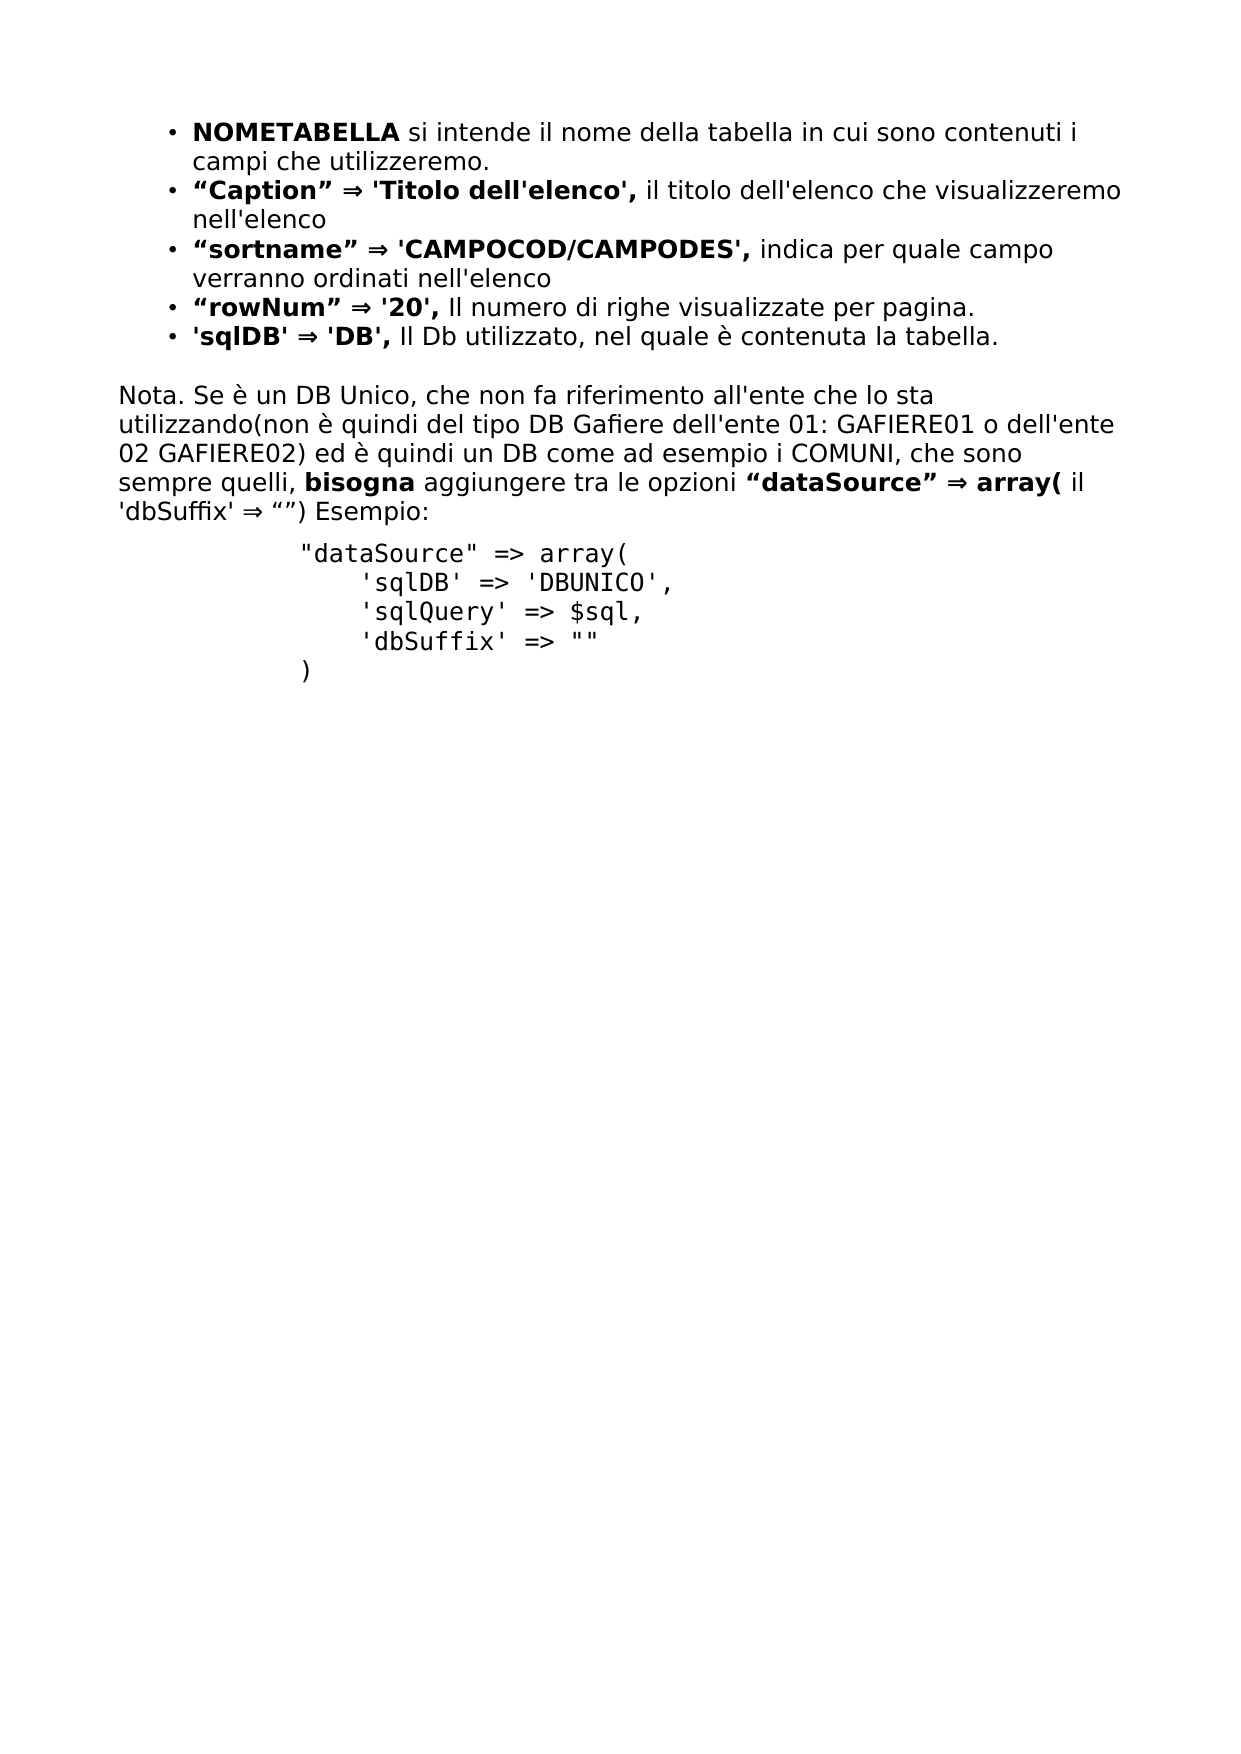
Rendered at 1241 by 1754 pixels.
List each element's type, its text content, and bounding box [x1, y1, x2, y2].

list “Caption” ⇒ 'Titolo dell'elenco', il titolo dell'elenco che visualizzeremo nell'elenco [177, 176, 1122, 235]
text "dataSource" => array( 'sqlDB' => 'DBUNICO', 'sqlQuery' => $sql, 'dbSuffix' => "" ) [118, 539, 1122, 685]
list 'sqlDB' ⇒ 'DB', Il Db utilizzato, nel quale è contenuta la tabella. [177, 322, 1122, 351]
list NOMETABELLA si intende il nome della tabella in cui sono contenuti i campi che utilizzeremo. [177, 118, 1122, 176]
list “sortname” ⇒ 'CAMPOCOD/CAMPODES', indica per quale campo verranno ordinati nell'elenco [177, 235, 1122, 293]
list “rowNum” ⇒ '20', Il numero di righe visualizzate per pagina. [177, 293, 1122, 322]
text Nota. Se è un DB Unico, che non fa riferimento all'ente che lo sta utilizzando(non è quindi del tipo DB Gafiere dell'ente 01: GAFIERE01 o dell'ente 02 GAFIERE02) ed è quindi un DB come ad esempio i COMUNI, che sono sempre quelli, bisogna aggiungere tra le opzioni “dataSource” ⇒ array( il 'dbSuffix' ⇒ “”) Esempio: [118, 381, 1122, 527]
